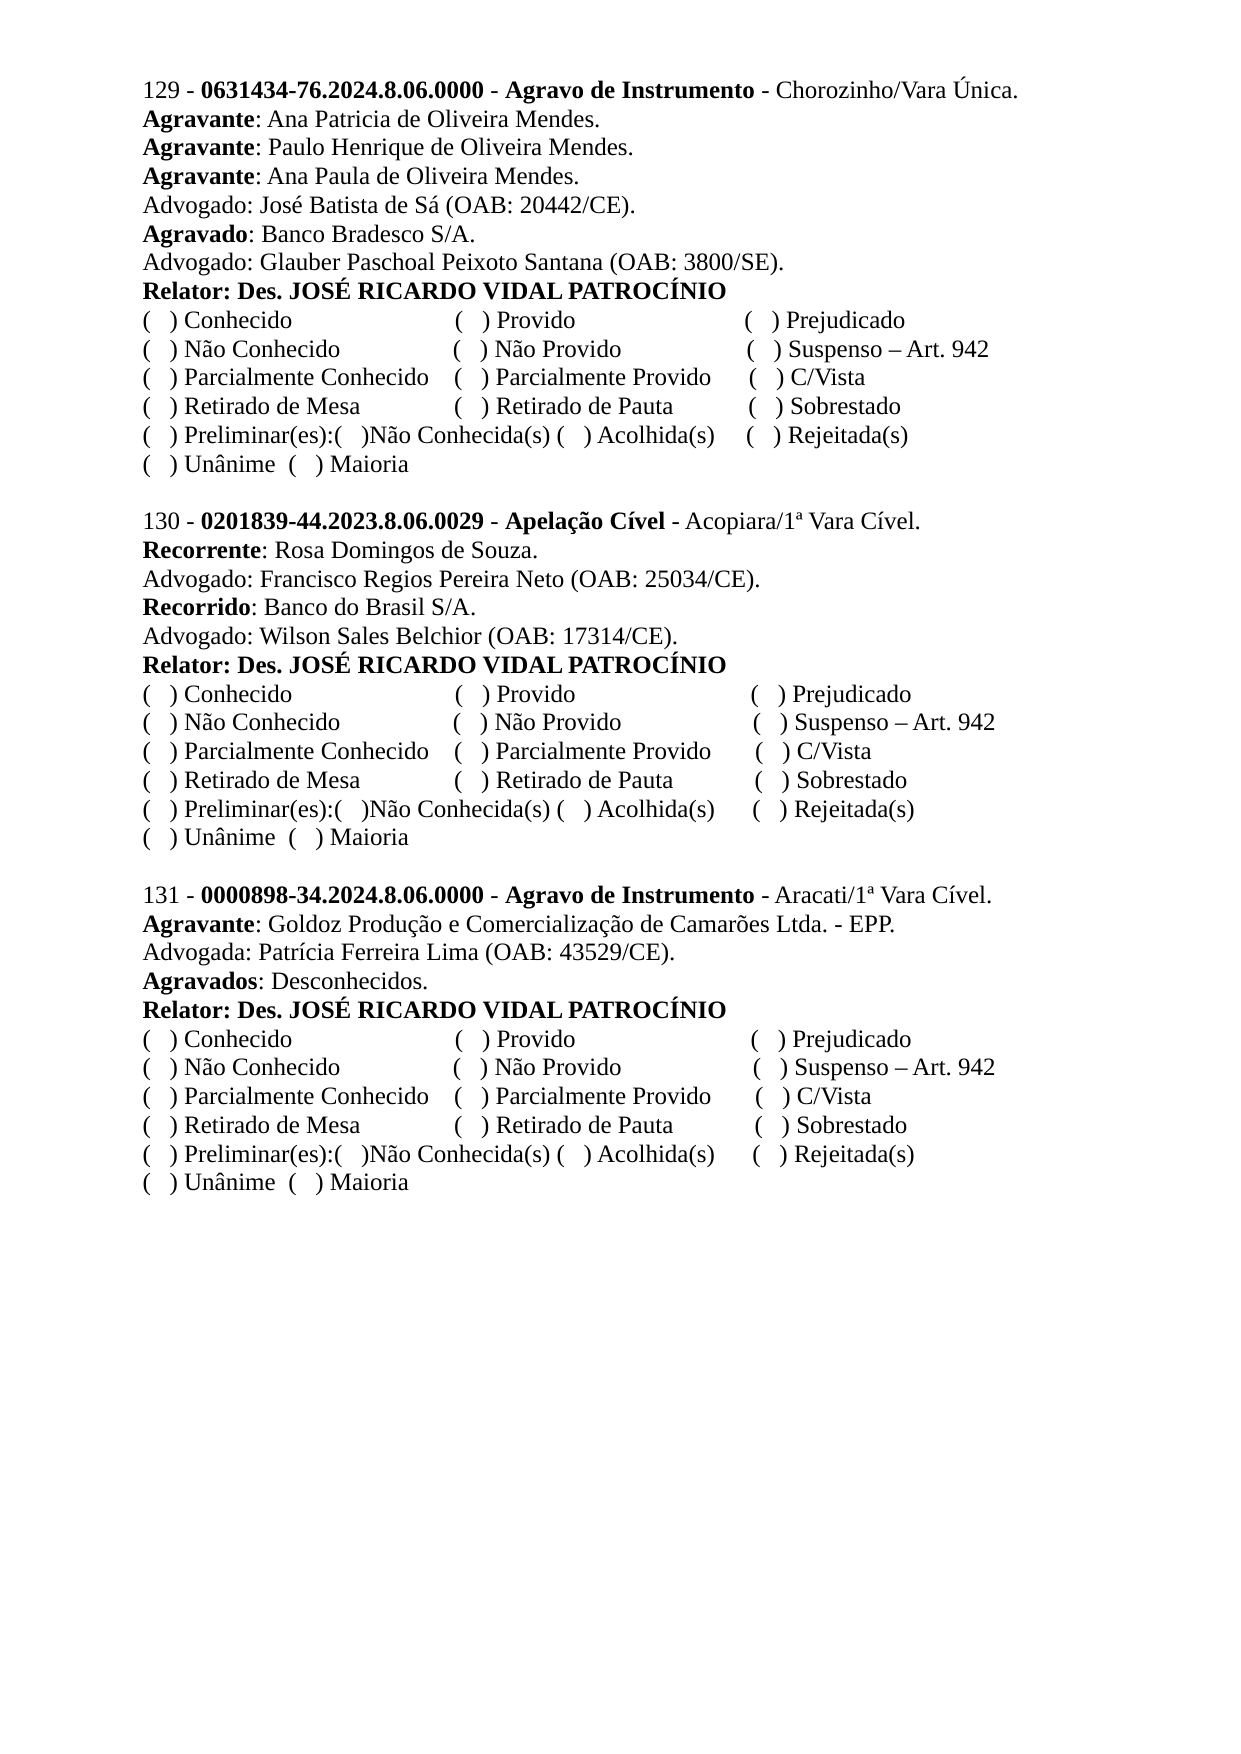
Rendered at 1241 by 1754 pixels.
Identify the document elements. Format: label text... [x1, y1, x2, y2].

text ( ) Não Conhecido ( ) Não Provido ( ) Suspenso – Art. 942 [142, 334, 1158, 362]
text Advogado: Glauber Paschoal Peixoto Santana (OAB: 3800/SE). [142, 247, 1141, 276]
text Agravante: Ana Paula de Oliveira Mendes. [142, 161, 1141, 190]
text ( ) Retirado de Mesa ( ) Retirado de Pauta ( ) Sobrestado [142, 765, 1158, 794]
text Relator: Des. JOSÉ RICARDO VIDAL PATROCÍNIO [142, 276, 1141, 305]
text 131 - 0000898-34.2024.8.06.0000 - Agravo de Instrumento - Aracati/1ª Vara Cível. [142, 880, 1141, 909]
text Advogado: Wilson Sales Belchior (OAB: 17314/CE). [142, 621, 1141, 650]
text ( ) Parcialmente Conhecido ( ) Parcialmente Provido ( ) C/Vista [142, 736, 1158, 765]
text Recorrente: Rosa Domingos de Souza. [142, 535, 1141, 564]
text Agravante: Goldoz Produção e Comercialização de Camarões Ltda. - EPP. [142, 909, 1141, 937]
text ( ) Conhecido ( ) Provido ( ) Prejudicado [142, 305, 1141, 334]
text Advogado: Francisco Regios Pereira Neto (OAB: 25034/CE). [142, 564, 1141, 592]
text ( ) Não Conhecido ( ) Não Provido ( ) Suspenso – Art. 942 [142, 1052, 1158, 1081]
text ( ) Unânime ( ) Maioria [142, 449, 1158, 477]
text Advogado: José Batista de Sá (OAB: 20442/CE). [142, 190, 1141, 219]
text Agravado: Banco Bradesco S/A. [142, 219, 1141, 247]
text ( ) Parcialmente Conhecido ( ) Parcialmente Provido ( ) C/Vista [142, 1081, 1158, 1110]
text Relator: Des. JOSÉ RICARDO VIDAL PATROCÍNIO [142, 995, 1141, 1024]
text ( ) Conhecido ( ) Provido ( ) Prejudicado [142, 679, 1141, 707]
text Relator: Des. JOSÉ RICARDO VIDAL PATROCÍNIO [142, 650, 1141, 679]
text Agravante: Ana Patricia de Oliveira Mendes. [142, 104, 1141, 132]
text Advogada: Patrícia Ferreira Lima (OAB: 43529/CE). [142, 937, 1141, 966]
text Agravante: Paulo Henrique de Oliveira Mendes. [142, 132, 1141, 161]
text Agravados: Desconhecidos. [142, 966, 1141, 995]
text 129 - 0631434-76.2024.8.06.0000 - Agravo de Instrumento - Chorozinho/Vara Única. [142, 75, 1141, 104]
text ( ) Unânime ( ) Maioria [142, 822, 1158, 851]
text ( ) Preliminar(es):( )Não Conhecida(s) ( ) Acolhida(s) ( ) Rejeitada(s) [142, 420, 1158, 449]
text ( ) Preliminar(es):( )Não Conhecida(s) ( ) Acolhida(s) ( ) Rejeitada(s) [142, 1139, 1158, 1167]
text ( ) Parcialmente Conhecido ( ) Parcialmente Provido ( ) C/Vista [142, 362, 1158, 391]
text ( ) Retirado de Mesa ( ) Retirado de Pauta ( ) Sobrestado [142, 1110, 1158, 1139]
text ( ) Unânime ( ) Maioria [142, 1167, 1158, 1196]
text ( ) Preliminar(es):( )Não Conhecida(s) ( ) Acolhida(s) ( ) Rejeitada(s) [142, 794, 1158, 822]
text ( ) Retirado de Mesa ( ) Retirado de Pauta ( ) Sobrestado [142, 391, 1158, 420]
text 130 - 0201839-44.2023.8.06.0029 - Apelação Cível - Acopiara/1ª Vara Cível. [142, 506, 1141, 535]
text ( ) Não Conhecido ( ) Não Provido ( ) Suspenso – Art. 942 [142, 707, 1158, 736]
text ( ) Conhecido ( ) Provido ( ) Prejudicado [142, 1024, 1141, 1052]
text Recorrido: Banco do Brasil S/A. [142, 592, 1141, 621]
